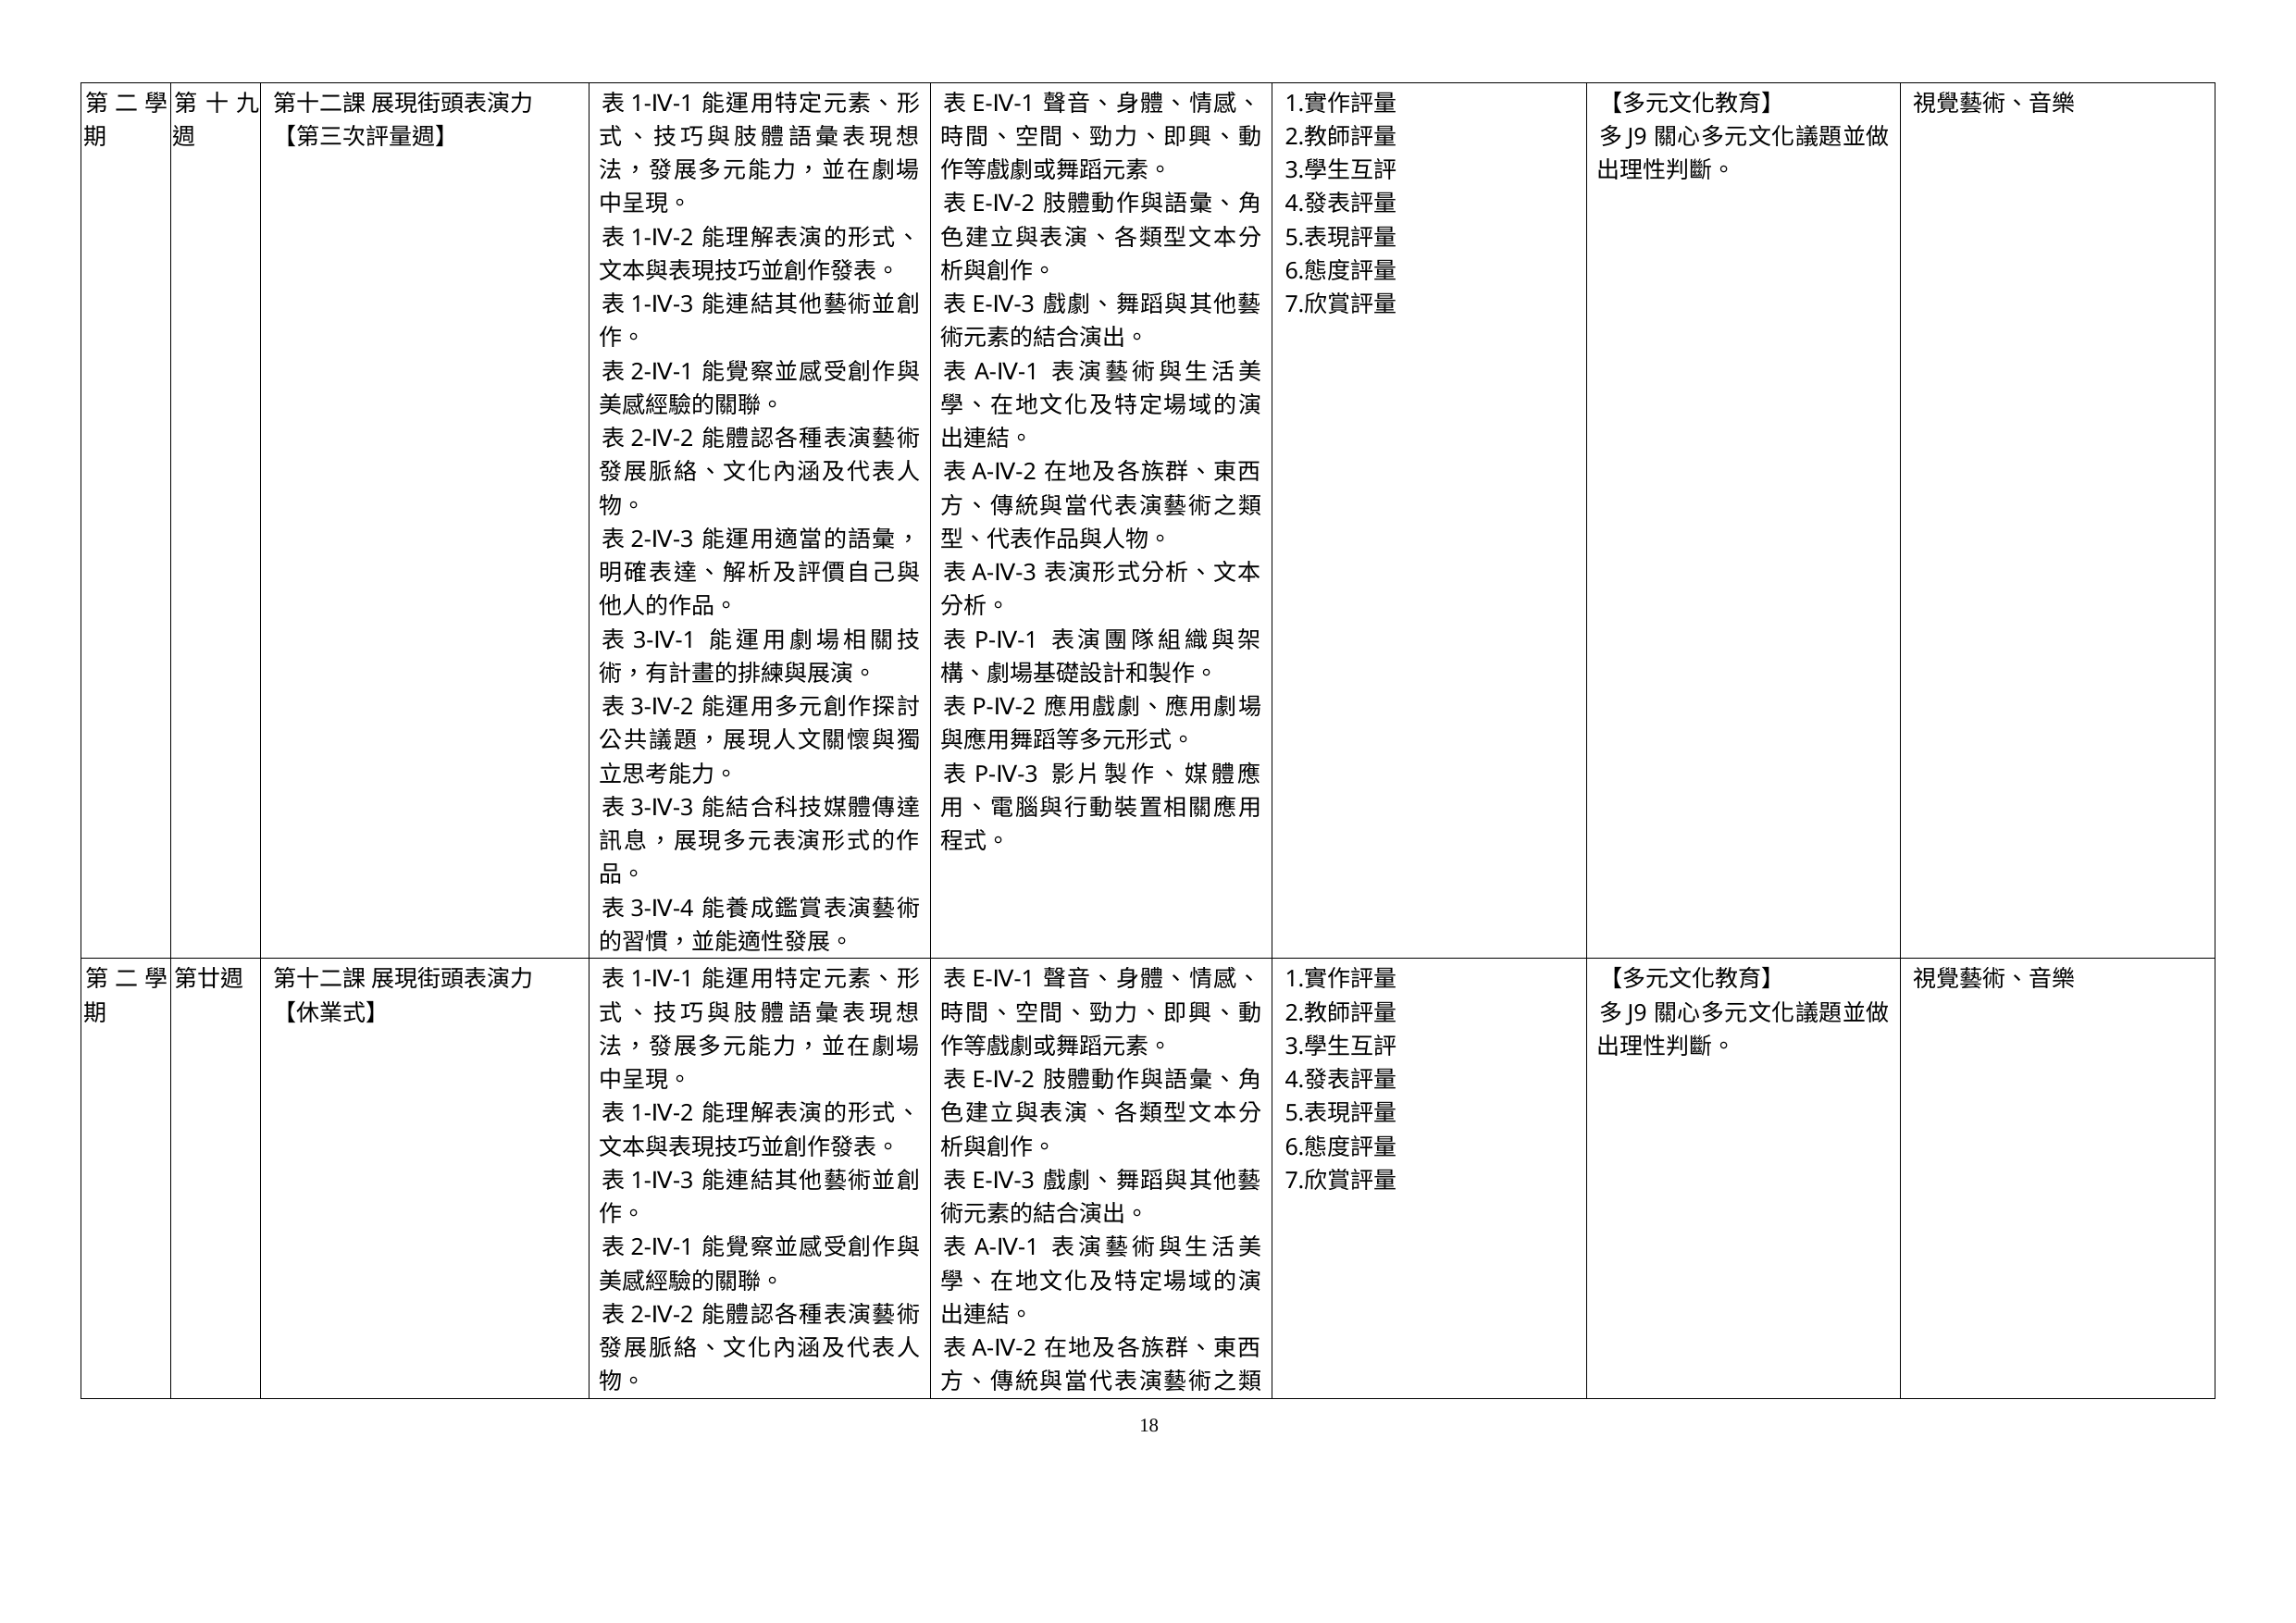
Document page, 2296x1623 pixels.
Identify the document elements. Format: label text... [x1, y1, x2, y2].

table_cell 1.實作評量 2.教師評量 3.學生互評 4.發表評量 5.表現評量 6.態度評量 7.欣賞評量 [1272, 83, 1586, 958]
table_cell 第廿週 [171, 959, 260, 1398]
table_cell 第十二課 展現街頭表演力 【休業式】 [261, 959, 589, 1398]
table_cell 【多元文化教育】 多J9 關心多元文化議題並做出理性判斷。 [1587, 959, 1900, 1398]
table_cell 第十二課 展現街頭表演力 【第三次評量週】 [261, 83, 589, 958]
table_cell 表1-Ⅳ-1 能運用特定元素、形式、技巧與肢體語彙表現想法，發展多元能力，並在劇場中呈現。 表1-Ⅳ-2 能理解表演的形式、文本與表現技巧並創作發表。 表1-Ⅳ-3 能連結其他藝術並創作。 表2-Ⅳ-1 能覺察並感受創作與美感經驗的關聯。 表2-Ⅳ-2 能體認各種表演藝術發展脈絡、文化內涵及代表人物。 表2-Ⅳ-3 能運用適當的語彙，明確表達、解析及評價自己與他人的作品。 表3-Ⅳ-1 能運用劇場相關技術，有計畫的排練與展演。 表3-Ⅳ-2 能運用多元創作探討公共議題，展現人文關懷與獨立思考能力。 表3-Ⅳ-3 能結合科技媒體傳達訊息，展現多元表演形式的作品。 表3-Ⅳ-4 能養成鑑賞表演藝術的習慣，並能適性發展。 [590, 83, 930, 958]
table_cell 【多元文化教育】 多J9 關心多元文化議題並做出理性判斷。 [1587, 83, 1900, 958]
table_cell 表E-Ⅳ-1 聲音、身體、情感、時間、空間、勁力、即興、動作等戲劇或舞蹈元素。 表E-Ⅳ-2 肢體動作與語彙、角色建立與表演、各類型文本分析與創作。 表E-Ⅳ-3 戲劇、舞蹈與其他藝術元素的結合演出。 表A-Ⅳ-1 表演藝術與生活美學、在地文化及特定場域的演出連結。 表A-Ⅳ-2 在地及各族群、東西方、傳統與當代表演藝術之類 [931, 959, 1272, 1398]
table_cell 1.實作評量 2.教師評量 3.學生互評 4.發表評量 5.表現評量 6.態度評量 7.欣賞評量 [1272, 959, 1586, 1398]
table_cell 表E-Ⅳ-1 聲音、身體、情感、時間、空間、勁力、即興、動作等戲劇或舞蹈元素。 表E-Ⅳ-2 肢體動作與語彙、角色建立與表演、各類型文本分析與創作。 表E-Ⅳ-3 戲劇、舞蹈與其他藝術元素的結合演出。 表A-Ⅳ-1 表演藝術與生活美學、在地文化及特定場域的演出連結。 表A-Ⅳ-2 在地及各族群、東西方、傳統與當代表演藝術之類型、代表作品與人物。 表A-Ⅳ-3 表演形式分析、文本分析。 表P-Ⅳ-1 表演團隊組織與架構、劇場基礎設計和製作。 表P-Ⅳ-2 應用戲劇、應用劇場與應用舞蹈等多元形式。 表P-Ⅳ-3 影片製作、媒體應用、電腦與行動裝置相關應用程式。 [931, 83, 1272, 958]
table_cell 視覺藝術、音樂 [1901, 83, 2215, 958]
table_cell 視覺藝術、音樂 [1901, 959, 2215, 1398]
table_cell 第二學期 [81, 959, 170, 1398]
table_cell 表1-Ⅳ-1 能運用特定元素、形式、技巧與肢體語彙表現想法，發展多元能力，並在劇場中呈現。 表1-Ⅳ-2 能理解表演的形式、文本與表現技巧並創作發表。 表1-Ⅳ-3 能連結其他藝術並創作。 表2-Ⅳ-1 能覺察並感受創作與美感經驗的關聯。 表2-Ⅳ-2 能體認各種表演藝術發展脈絡、文化內涵及代表人物。 [590, 959, 930, 1398]
table_cell 第十九週 [171, 83, 260, 958]
table_cell 第二學期 [81, 83, 170, 958]
